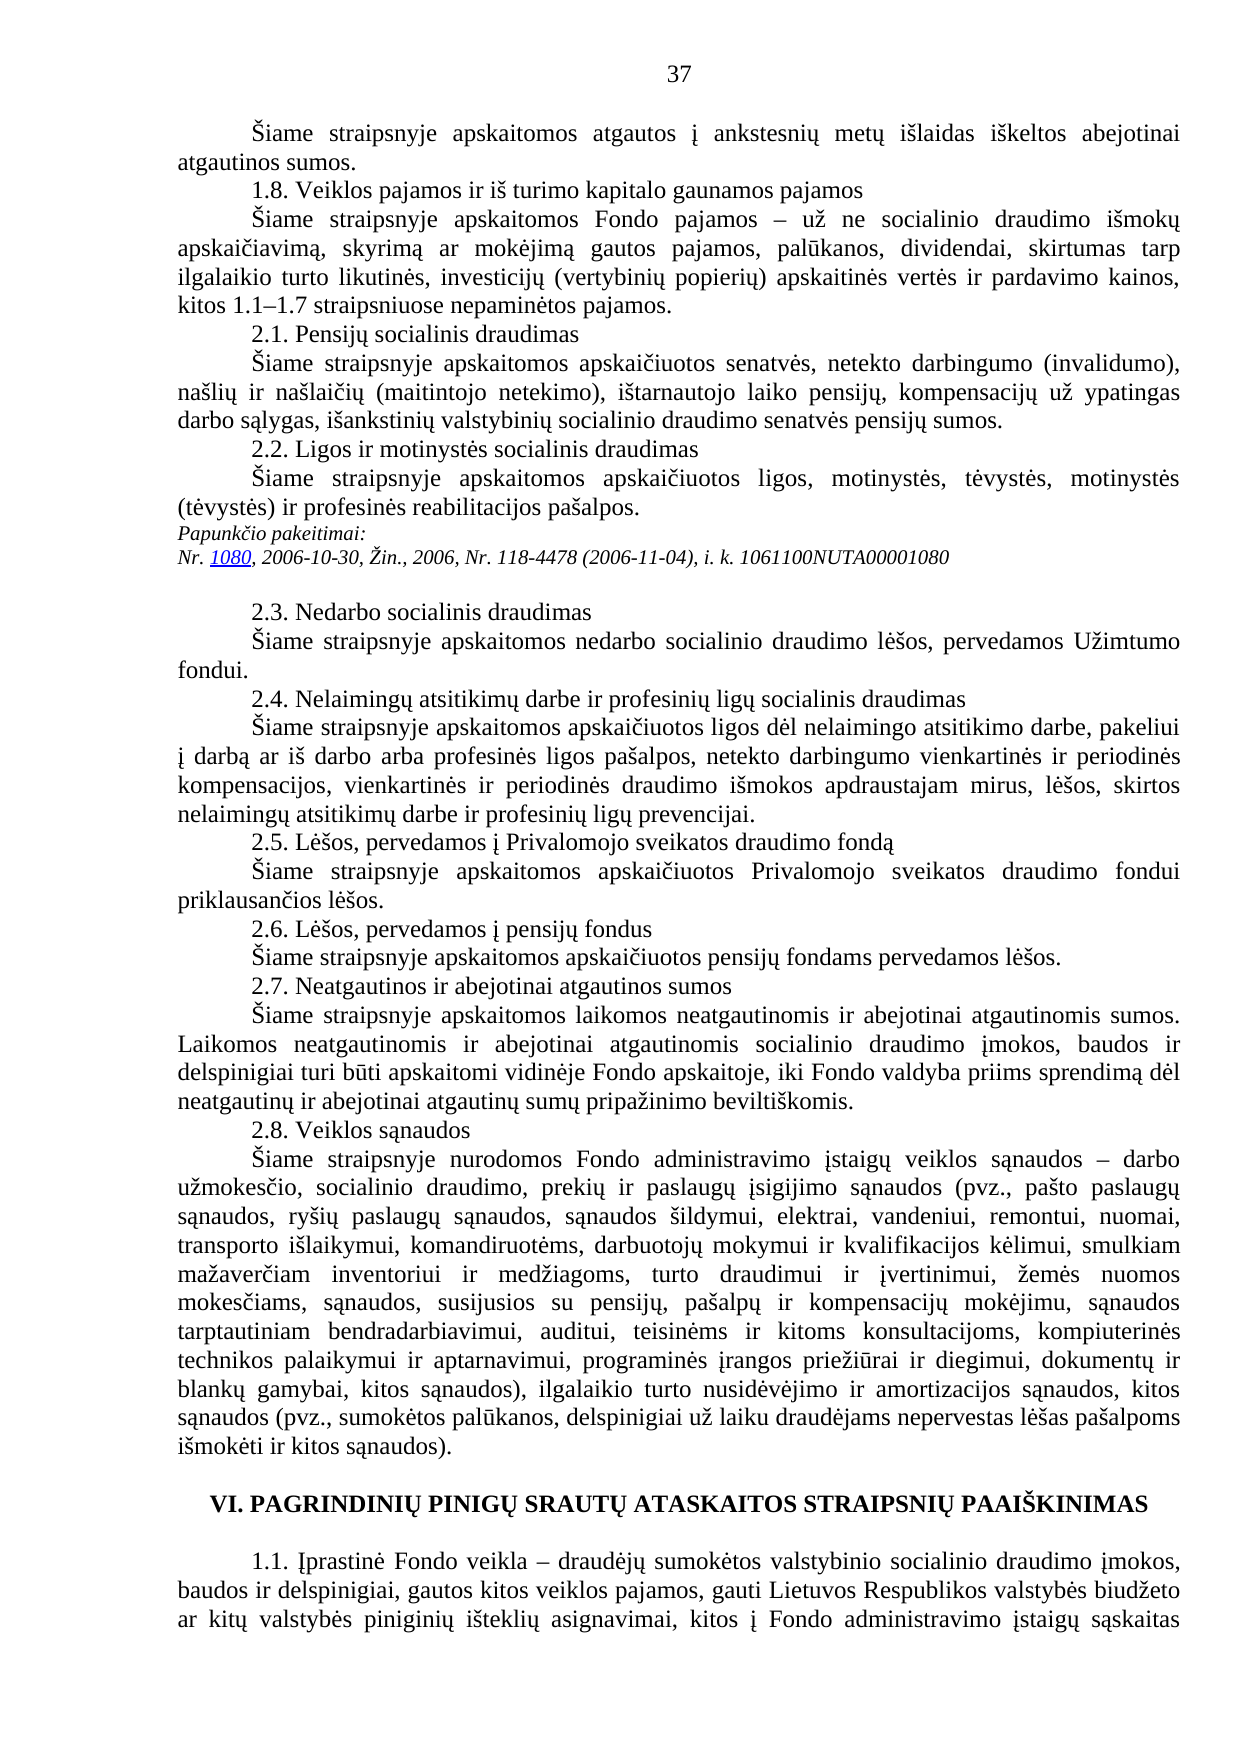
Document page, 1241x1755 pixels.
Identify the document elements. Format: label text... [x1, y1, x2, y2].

text 1.8. Veiklos pajamos ir iš turimo kapitalo gaunamos pajamos [177, 176, 1181, 204]
text Šiame straipsnyje apskaitomos apskaičiuotos Privalomojo sveikatos draudimo fondui priklausančios lėšos. [177, 856, 1181, 914]
text 1.1. Įprastinė Fondo veikla – draudėjų sumokėtos valstybinio socialinio draudimo įmokos, baudos ir delspinigiai, gautos kitos veiklos pajamos, gauti Lietuvos Respublikos valstybės biudžeto ar kitų valstybės piniginių išteklių asignavimai, kitos į Fondo administravimo įstaigų sąskaitas [177, 1546, 1181, 1632]
text Šiame straipsnyje apskaitomos apskaičiuotos senatvės, netekto darbingumo (invalidumo), našlių ir našlaičių (maitintojo netekimo), ištarnautojo laiko pensijų, kompensacijų už ypatingas darbo sąlygas, išankstinių valstybinių socialinio draudimo senatvės pensijų sumos. [177, 348, 1181, 434]
text Šiame straipsnyje apskaitomos apskaičiuotos pensijų fondams pervedamos lėšos. [177, 942, 1181, 971]
text 2.2. Ligos ir motinystės socialinis draudimas [177, 434, 1181, 463]
text 2.1. Pensijų socialinis draudimas [177, 319, 1181, 348]
text 2.6. Lėšos, pervedamos į pensijų fondus [177, 914, 1181, 942]
text Šiame straipsnyje apskaitomos Fondo pajamos – už ne socialinio draudimo išmokų apskaičiavimą, skyrimą ar mokėjimą gautos pajamos, palūkanos, dividendai, skirtumas tarp ilgalaikio turto likutinės, investicijų (vertybinių popierių) apskaitinės vertės ir pardavimo kainos, kitos 1.1–1.7 straipsniuose nepaminėtos pajamos. [177, 204, 1181, 319]
text Papunkčio pakeitimai: [177, 521, 1181, 545]
text Šiame straipsnyje apskaitomos nedarbo socialinio draudimo lėšos, pervedamos Užimtumo fondui. [177, 626, 1181, 684]
text Nr. 1080, 2006-10-30, Žin., 2006, Nr. 118-4478 (2006-11-04), i. k. 1061100NUTA00001080 [177, 545, 1181, 569]
text 2.4. Nelaimingų atsitikimų darbe ir profesinių ligų socialinis draudimas [177, 684, 1181, 712]
text 2.7. Neatgautinos ir abejotinai atgautinos sumos [177, 971, 1181, 1000]
text 2.3. Nedarbo socialinis draudimas [177, 597, 1181, 626]
text 2.8. Veiklos sąnaudos [177, 1115, 1181, 1144]
text Šiame straipsnyje apskaitomos laikomos neatgautinomis ir abejotinai atgautinomis sumos. Laikomos neatgautinomis ir abejotinai atgautinomis socialinio draudimo įmokos, baudos ir delspinigiai turi būti apskaitomi vidinėje Fondo apskaitoje, iki Fondo valdyba priims sprendimą dėl neatgautinų ir abejotinai atgautinų sumų pripažinimo beviltiškomis. [177, 1000, 1181, 1115]
text Šiame straipsnyje nurodomos Fondo administravimo įstaigų veiklos sąnaudos – darbo užmokesčio, socialinio draudimo, prekių ir paslaugų įsigijimo sąnaudos (pvz., pašto paslaugų sąnaudos, ryšių paslaugų sąnaudos, sąnaudos šildymui, elektrai, vandeniui, remontui, nuomai, transporto išlaikymui, komandiruotėms, darbuotojų mokymui ir kvalifikacijos kėlimui, smulkiam mažaverčiam inventoriui ir medžiagoms, turto draudimui ir įvertinimui, žemės nuomos mokesčiams, sąnaudos, susijusios su pensijų, pašalpų ir kompensacijų mokėjimu, sąnaudos tarptautiniam bendradarbiavimui, auditui, teisinėms ir kitoms konsultacijoms, kompiuterinės technikos palaikymui ir aptarnavimui, programinės įrangos priežiūrai ir diegimui, dokumentų ir blankų gamybai, kitos sąnaudos), ilgalaikio turto nusidėvėjimo ir amortizacijos sąnaudos, kitos sąnaudos (pvz., sumokėtos palūkanos, delspinigiai už laiku draudėjams nepervestas lėšas pašalpoms išmokėti ir kitos sąnaudos). [177, 1144, 1181, 1460]
text Šiame straipsnyje apskaitomos atgautos į ankstesnių metų išlaidas iškeltos abejotinai atgautinos sumos. [177, 118, 1181, 176]
text VI. PAGRINDINIŲ PINIGŲ SRAUTŲ ATASKAITOS STRAIPSNIŲ PAAIŠKINIMAS [177, 1489, 1181, 1517]
text Šiame straipsnyje apskaitomos apskaičiuotos ligos, motinystės, tėvystės, motinystės (tėvystės) ir profesinės reabilitacijos pašalpos. [177, 463, 1181, 521]
text Šiame straipsnyje apskaitomos apskaičiuotos ligos dėl nelaimingo atsitikimo darbe, pakeliui į darbą ar iš darbo arba profesinės ligos pašalpos, netekto darbingumo vienkartinės ir periodinės kompensacijos, vienkartinės ir periodinės draudimo išmokos apdraustajam mirus, lėšos, skirtos nelaimingų atsitikimų darbe ir profesinių ligų prevencijai. [177, 712, 1181, 827]
text 2.5. Lėšos, pervedamos į Privalomojo sveikatos draudimo fondą [177, 827, 1181, 856]
